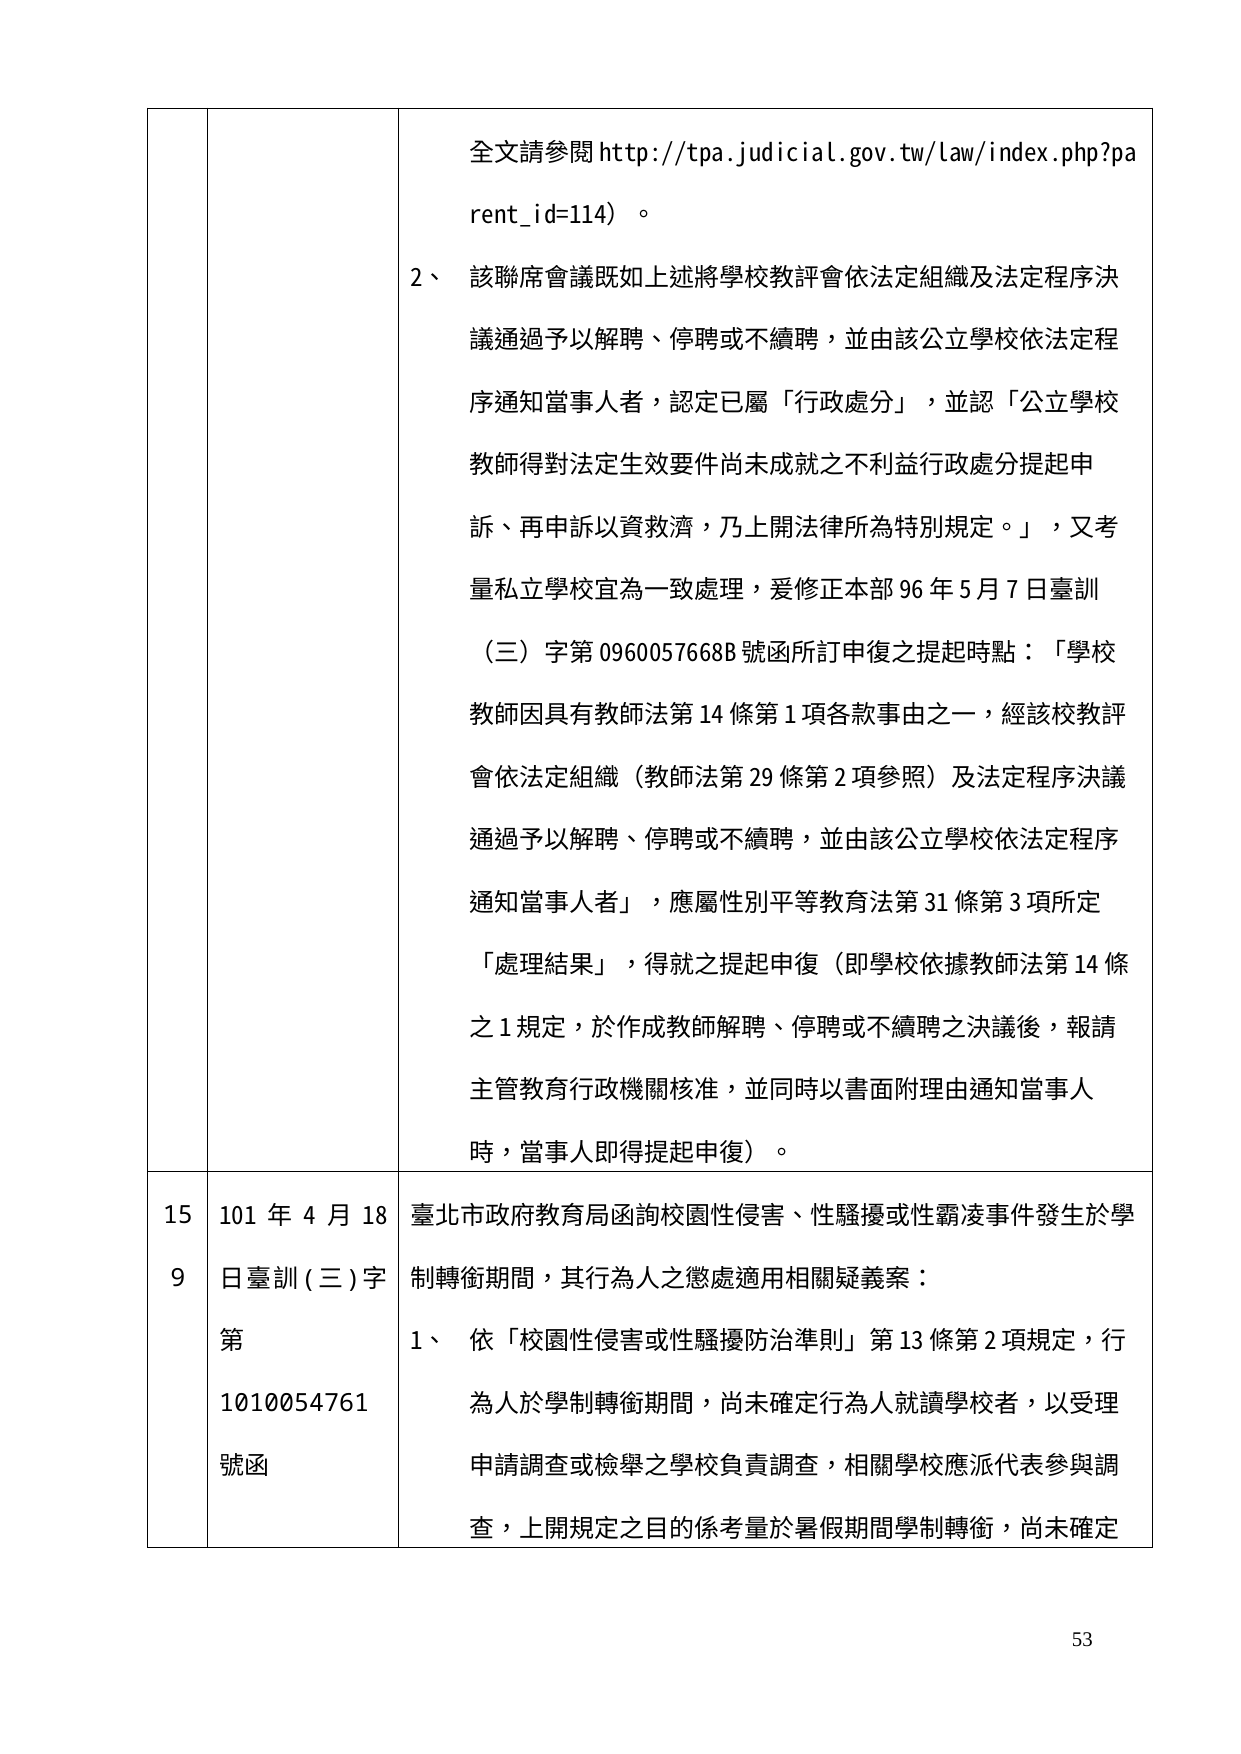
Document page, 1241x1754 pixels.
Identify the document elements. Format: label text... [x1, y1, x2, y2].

table_cell 臺北市政府教育局函詢校園性侵害、性騷擾或性霸凌事件發生於學制轉銜期間，其行為人之懲處適用相關疑義案： 依「校園性侵害或性騷擾防治準則」第13條第2項規定，行為人於學制轉銜期間，尚未確定行為人就讀學校者，以受理申請調查或檢舉之學校負責調查，相關學校應派代表參與調查，上開規定之目的係考量於暑假期間學制轉銜，尚未確定 [399, 1172, 1152, 1547]
table_cell 159 [148, 1172, 207, 1547]
table_cell [208, 109, 398, 1171]
table_cell 101年4月18日臺訓(三)字第1010054761號函 [208, 1172, 398, 1547]
table_cell [148, 109, 207, 1171]
table_cell 全文請參閱http://tpa.judicial.gov.tw/law/index.php?parent_id=114）。 該聯席會議既如上述將學校教評會依法定組織及法定程序決議通過予以解聘、停聘或不續聘，並由該公立學校依法定程序通知當事人者，認定已屬「行政處分」，並認「公立學校教師得對法定生效要件尚未成就之不利益行政處分提起申訴、再申訴以資救濟，乃上開法律所為特別規定。」，又考量私立學校宜為一致處理，爰修正本部96年5月7日臺訓（三）字第0960057668B號函所訂申復之提起時點：「學校教師因具有教師法第14條第1項各款事由之一，經該校教評會依法定組織（教師法第29條第2項參照）及法定程序決議通過予以解聘、停聘或不續聘，並由該公立學校依法定程序通知當事人者」，應屬性別平等教育法第31條第3項所定「處理結果」，得就之提起申復（即學校依據教師法第14條之1規定，於作成教師解聘、停聘或不續聘之決議後，報請主管教育行政機關核准，並同時以書面附理由通知當事人時，當事人即得提起申復）。 [399, 109, 1152, 1171]
